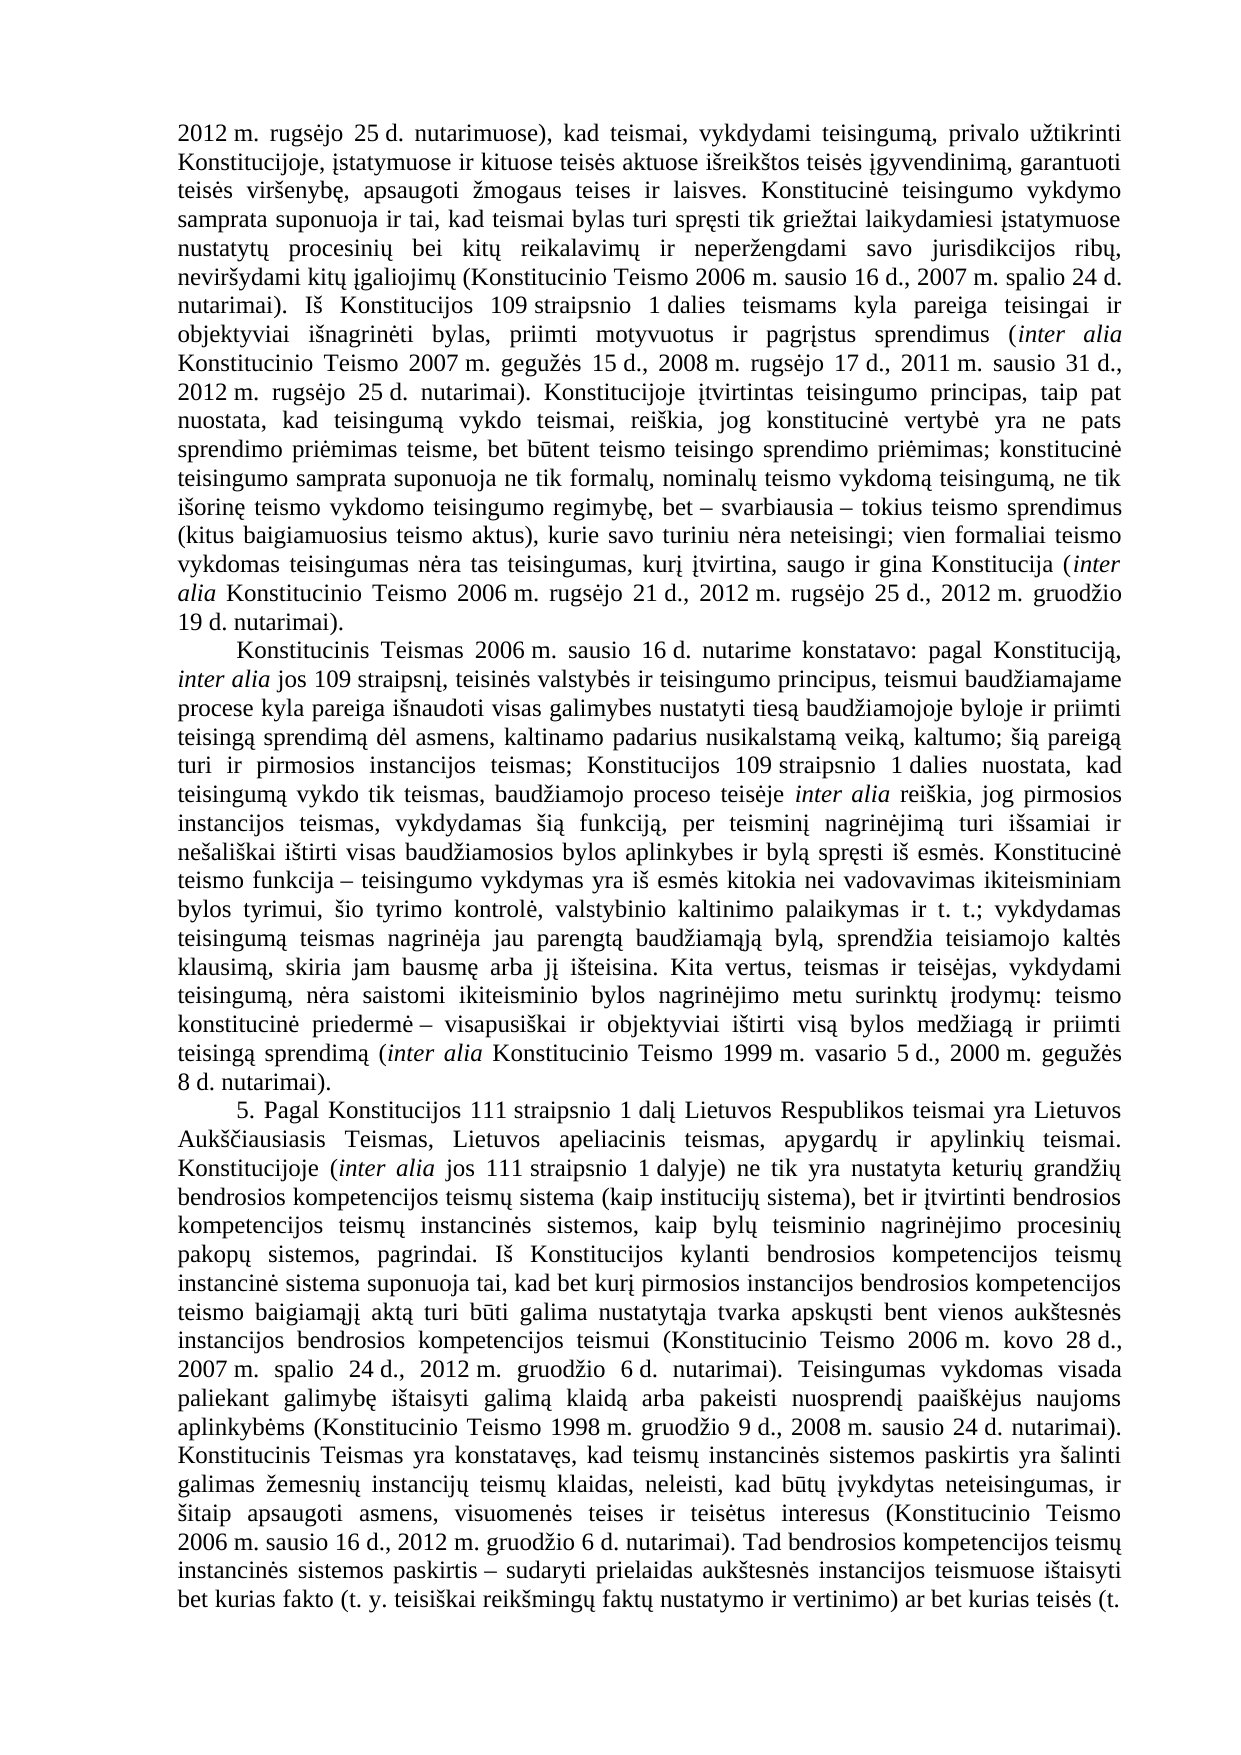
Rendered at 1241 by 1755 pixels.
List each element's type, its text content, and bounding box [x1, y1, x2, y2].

text 2012 m. rugsėjo 25 d. nutarimuose), kad teismai, vykdydami teisingumą, privalo užtikrinti Konstitucijoje, įstatymuose ir kituose teisės aktuose išreikštos teisės įgyvendinimą, garantuoti teisės viršenybę, apsaugoti žmogaus teises ir laisves. Konstitucinė teisingumo vykdymo samprata suponuoja ir tai, kad teismai bylas turi spręsti tik griežtai laikydamiesi įstatymuose nustatytų procesinių bei kitų reikalavimų ir neperžengdami savo jurisdikcijos ribų, neviršydami kitų įgaliojimų (Konstitucinio Teismo 2006 m. sausio 16 d., 2007 m. spalio 24 d. nutarimai). Iš Konstitucijos 109 straipsnio 1 dalies teismams kyla pareiga teisingai ir objektyviai išnagrinėti bylas, priimti motyvuotus ir pagrįstus sprendimus (inter alia Konstitucinio Teismo 2007 m. gegužės 15 d., 2008 m. rugsėjo 17 d., 2011 m. sausio 31 d., 2012 m. rugsėjo 25 d. nutarimai). Konstitucijoje įtvirtintas teisingumo principas, taip pat nuostata, kad teisingumą vykdo teismai, reiškia, jog konstitucinė vertybė yra ne pats sprendimo priėmimas teisme, bet būtent teismo teisingo sprendimo priėmimas; konstitucinė teisingumo samprata suponuoja ne tik formalų, nominalų teismo vykdomą teisingumą, ne tik išorinę teismo vykdomo teisingumo regimybę, bet – svarbiausia – tokius teismo sprendimus (kitus baigiamuosius teismo aktus), kurie savo turiniu nėra neteisingi; vien formaliai teismo vykdomas teisingumas nėra tas teisingumas, kurį įtvirtina, saugo ir gina Konstitucija (inter alia Konstitucinio Teismo 2006 m. rugsėjo 21 d., 2012 m. rugsėjo 25 d., 2012 m. gruodžio 19 d. nutarimai). [177, 118, 1122, 636]
text Konstitucinis Teismas 2006 m. sausio 16 d. nutarime konstatavo: pagal Konstituciją, inter alia jos 109 straipsnį, teisinės valstybės ir teisingumo principus, teismui baudžiamajame procese kyla pareiga išnaudoti visas galimybes nustatyti tiesą baudžiamojoje byloje ir priimti teisingą sprendimą dėl asmens, kaltinamo padarius nusikalstamą veiką, kaltumo; šią pareigą turi ir pirmosios instancijos teismas; Konstitucijos 109 straipsnio 1 dalies nuostata, kad teisingumą vykdo tik teismas, baudžiamojo proceso teisėje inter alia reiškia, jog pirmosios instancijos teismas, vykdydamas šią funkciją, per teisminį nagrinėjimą turi išsamiai ir nešališkai ištirti visas baudžiamosios bylos aplinkybes ir bylą spręsti iš esmės. Konstitucinė teismo funkcija – teisingumo vykdymas yra iš esmės kitokia nei vadovavimas ikiteisminiam bylos tyrimui, šio tyrimo kontrolė, valstybinio kaltinimo palaikymas ir t. t.; vykdydamas teisingumą teismas nagrinėja jau parengtą baudžiamąją bylą, sprendžia teisiamojo kaltės klausimą, skiria jam bausmę arba jį išteisina. Kita vertus, teismas ir teisėjas, vykdydami teisingumą, nėra saistomi ikiteisminio bylos nagrinėjimo metu surinktų įrodymų: teismo konstitucinė priedermė – visapusiškai ir objektyviai ištirti visą bylos medžiagą ir priimti teisingą sprendimą (inter alia Konstitucinio Teismo 1999 m. vasario 5 d., 2000 m. gegužės 8 d. nutarimai). [177, 636, 1122, 1096]
text 5. Pagal Konstitucijos 111 straipsnio 1 dalį Lietuvos Respublikos teismai yra Lietuvos Aukščiausiasis Teismas, Lietuvos apeliacinis teismas, apygardų ir apylinkių teismai. Konstitucijoje (inter alia jos 111 straipsnio 1 dalyje) ne tik yra nustatyta keturių grandžių bendrosios kompetencijos teismų sistema (kaip institucijų sistema), bet ir įtvirtinti bendrosios kompetencijos teismų instancinės sistemos, kaip bylų teisminio nagrinėjimo procesinių pakopų sistemos, pagrindai. Iš Konstitucijos kylanti bendrosios kompetencijos teismų instancinė sistema suponuoja tai, kad bet kurį pirmosios instancijos bendrosios kompetencijos teismo baigiamąjį aktą turi būti galima nustatytąja tvarka apskųsti bent vienos aukštesnės instancijos bendrosios kompetencijos teismui (Konstitucinio Teismo 2006 m. kovo 28 d., 2007 m. spalio 24 d., 2012 m. gruodžio 6 d. nutarimai). Teisingumas vykdomas visada paliekant galimybę ištaisyti galimą klaidą arba pakeisti nuosprendį paaiškėjus naujoms aplinkybėms (Konstitucinio Teismo 1998 m. gruodžio 9 d., 2008 m. sausio 24 d. nutarimai). Konstitucinis Teismas yra konstatavęs, kad teismų instancinės sistemos paskirtis yra šalinti galimas žemesnių instancijų teismų klaidas, neleisti, kad būtų įvykdytas neteisingumas, ir šitaip apsaugoti asmens, visuomenės teises ir teisėtus interesus (Konstitucinio Teismo 2006 m. sausio 16 d., 2012 m. gruodžio 6 d. nutarimai). Tad bendrosios kompetencijos teismų instancinės sistemos paskirtis – sudaryti prielaidas aukštesnės instancijos teismuose ištaisyti bet kurias fakto (t. y. teisiškai reikšmingų faktų nustatymo ir vertinimo) ar bet kurias teisės (t. [177, 1096, 1122, 1613]
